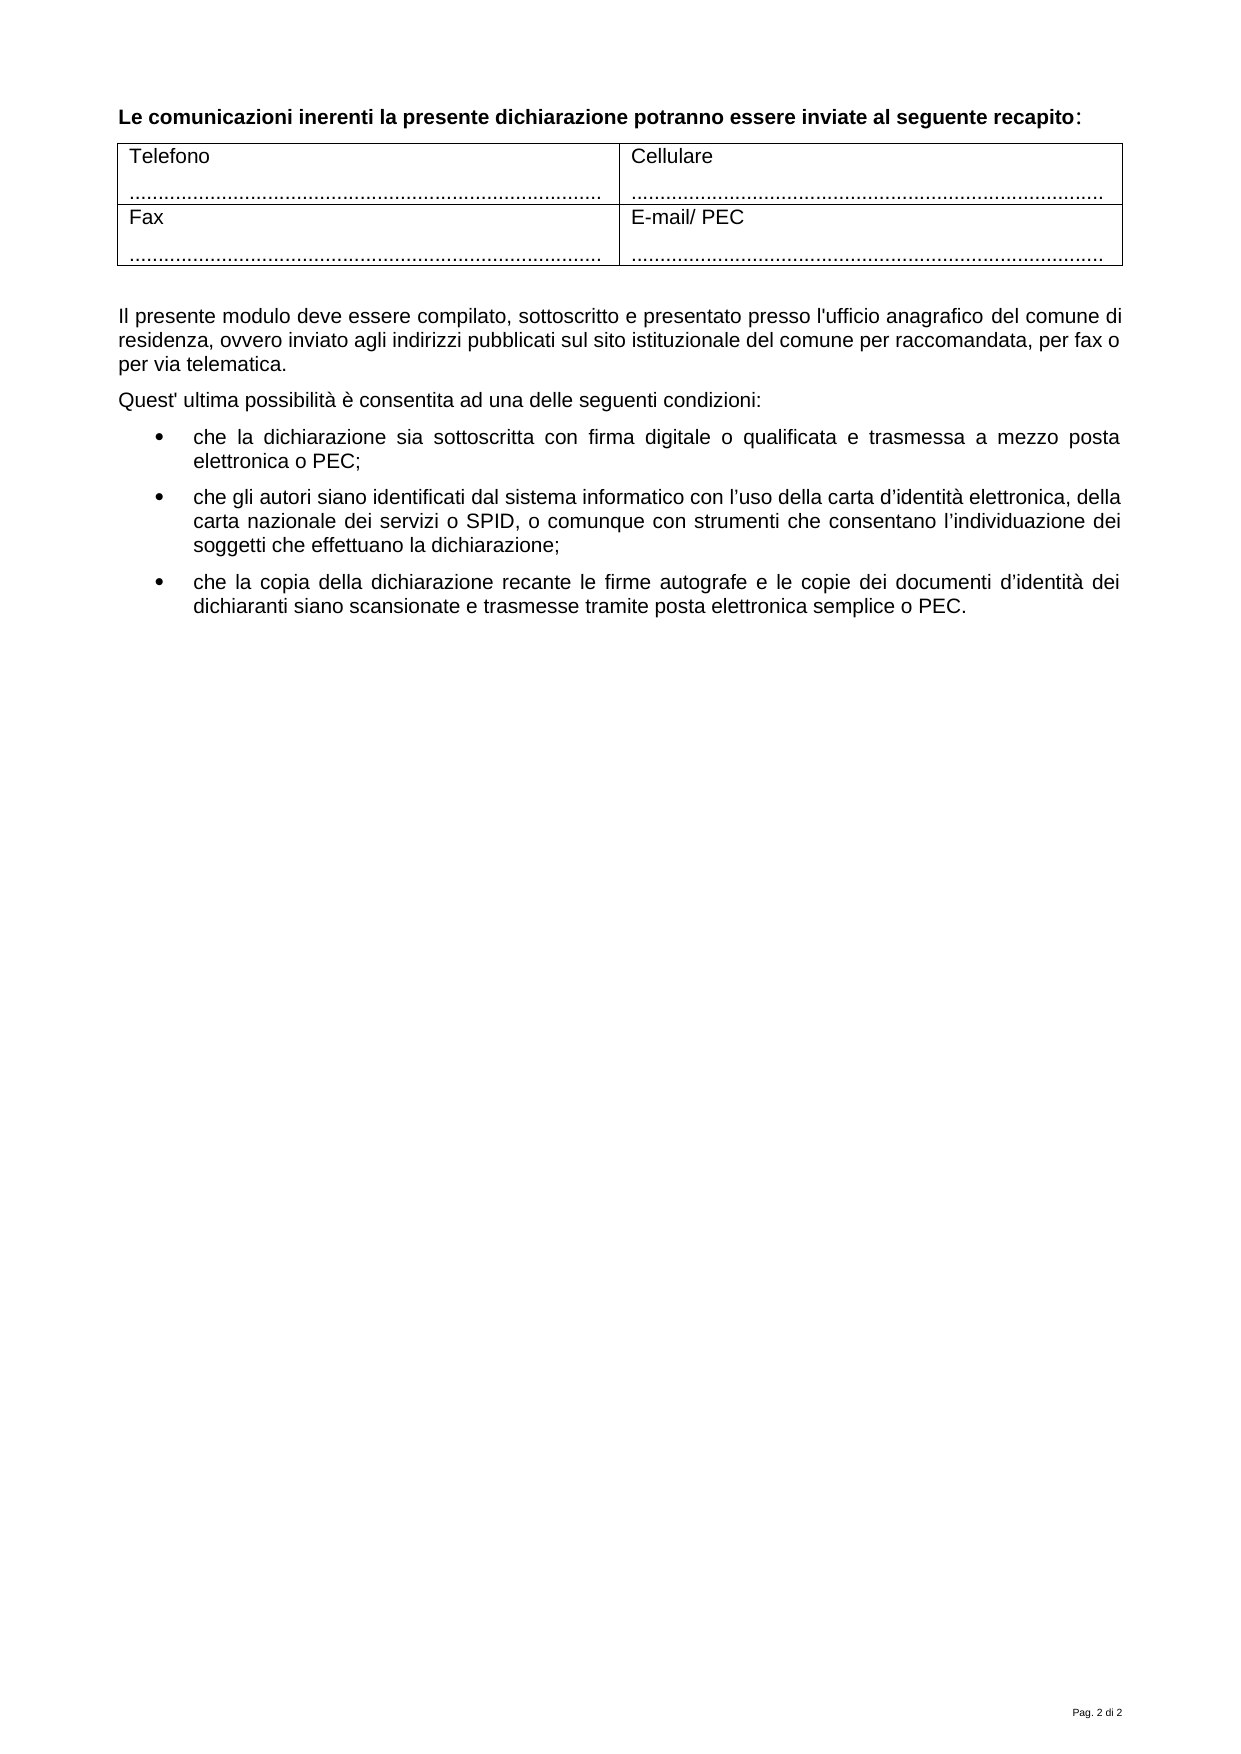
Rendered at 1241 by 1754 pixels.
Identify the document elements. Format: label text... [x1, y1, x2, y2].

table_header Cellulare .................................................................................. [620, 144, 1122, 204]
text Le comunicazioni inerenti la presente dichiarazione potranno essere inviate al seguente recapito: [118, 101, 1122, 130]
list che gli autori siano identificati dal sistema informatico con l’uso della carta d’identità elettronica, della carta nazionale dei servizi o SPID, o comunque con strumenti che consentano l’individuazione dei soggetti che effettuano la dichiarazione; [156, 485, 1122, 557]
list che la dichiarazione sia sottoscritta con firma digitale o qualificata e trasmessa a mezzo posta elettronica o PEC; [156, 425, 1122, 473]
table_header Telefono .................................................................................. [118, 144, 619, 204]
list che la copia della dichiarazione recante le firme autografe e le copie dei documenti d’identità dei dichiaranti siano scansionate e trasmesse tramite posta elettronica semplice o PEC. [156, 570, 1122, 618]
table_cell E-mail/ PEC .................................................................................. [620, 205, 1122, 265]
text Il presente modulo deve essere compilato, sottoscritto e presentato presso l'ufficio anagrafico del comune di residenza, ovvero inviato agli indirizzi pubblicati sul sito istituzionale del comune per raccomandata, per fax o per via telematica. [118, 304, 1122, 376]
table_cell Fax .................................................................................. [118, 205, 619, 265]
text Quest' ultima possibilità è consentita ad una delle seguenti condizioni: [118, 388, 1122, 412]
